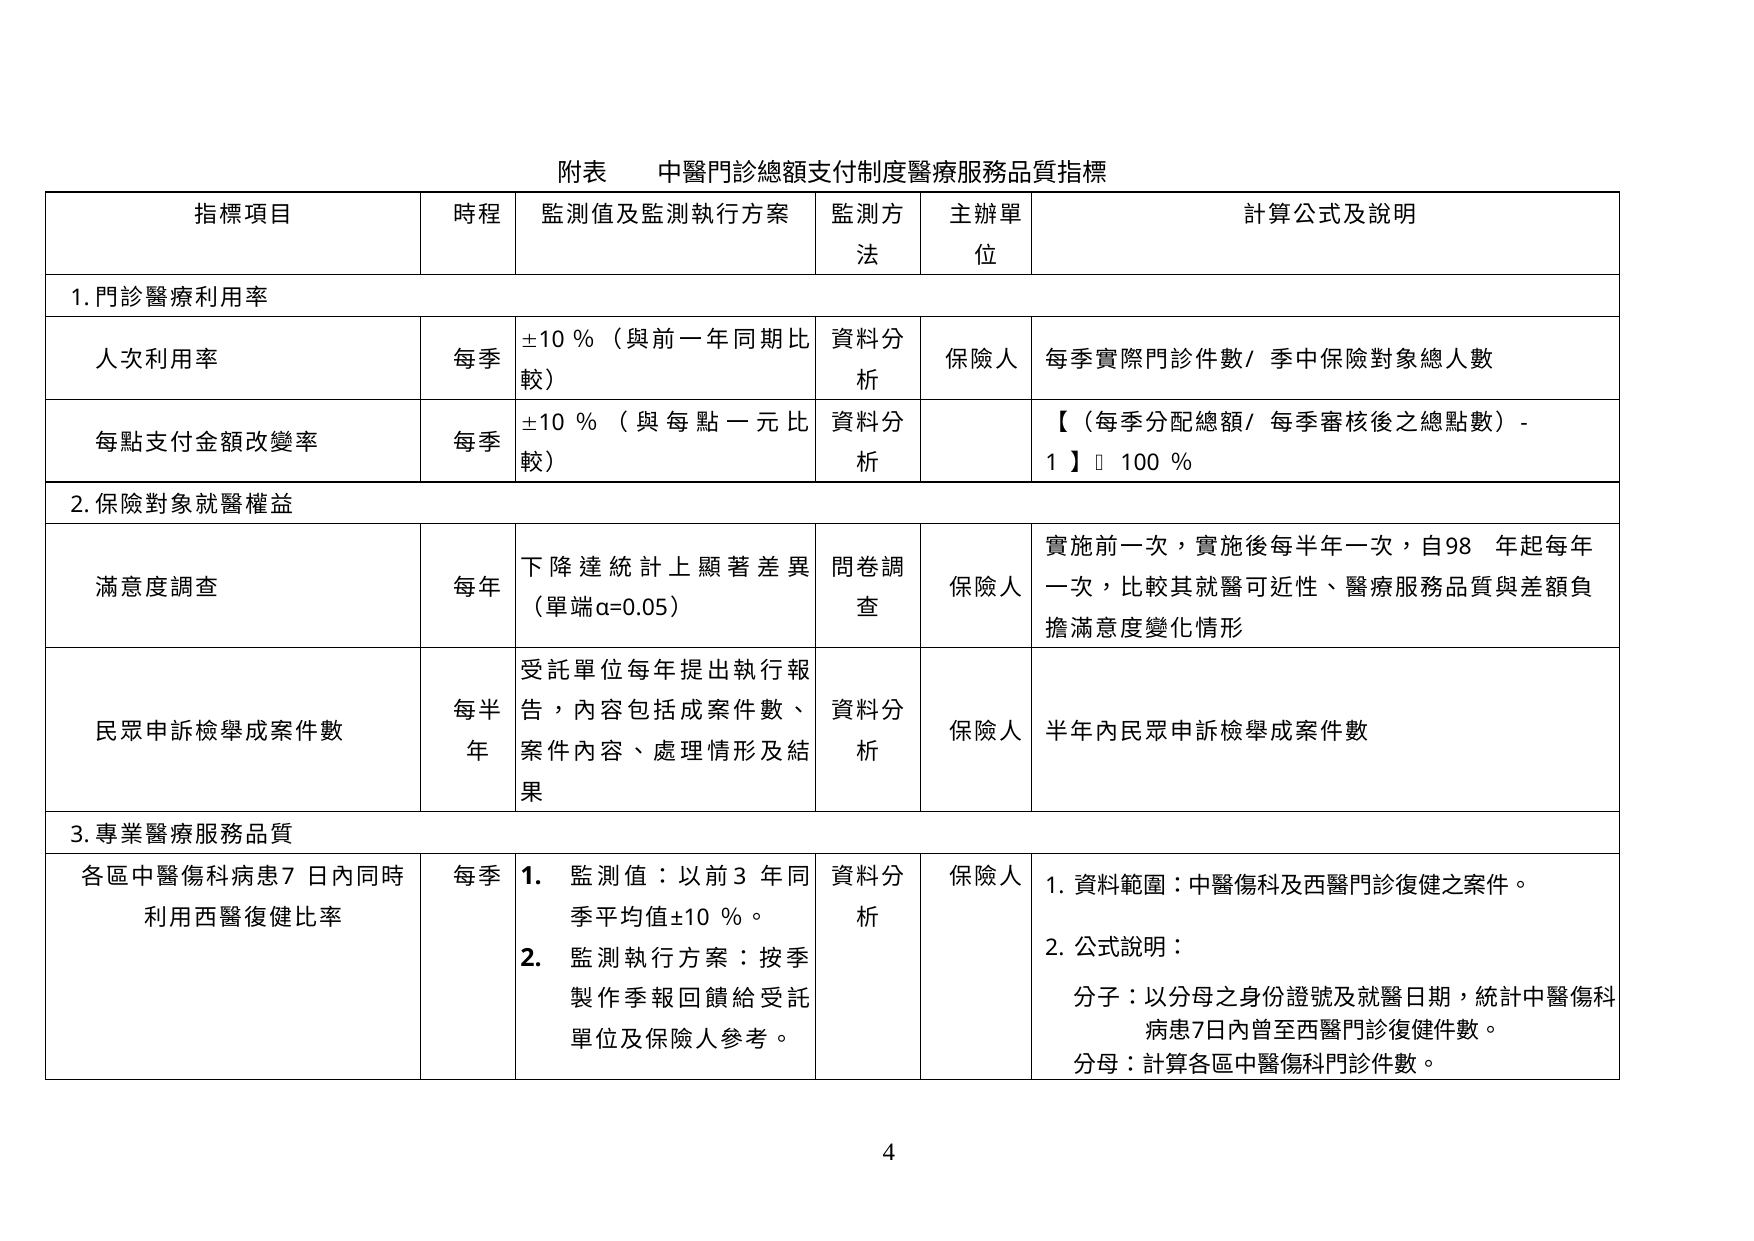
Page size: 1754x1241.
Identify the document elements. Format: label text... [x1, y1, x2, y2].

table_cell 每季 [421, 317, 515, 399]
table_cell 各區中醫傷科病患7日內同時利用西醫復健比率 [46, 854, 420, 1079]
table_cell 每季實際門診件數/季中保險對象總人數 [1032, 317, 1619, 399]
table_cell 保險人 [921, 648, 1031, 811]
table_cell 資料分析 [816, 648, 920, 811]
table_cell 資料分析 [816, 400, 920, 481]
table_cell 每季 [421, 854, 515, 1079]
table_cell 滿意度調查 [46, 524, 420, 647]
table_header 時程 [421, 193, 515, 274]
table_header 監測值及監測執行方案 [516, 193, 815, 274]
table_cell 資料分析 [816, 854, 920, 1079]
table_cell [921, 400, 1031, 481]
table_cell 受託單位每年提出執行報告，內容包括成案件數、案件內容、處理情形及結果 [516, 648, 815, 811]
table_cell 每半年 [421, 648, 515, 811]
table_cell 每年 [421, 524, 515, 647]
table_header 主辦單位 [921, 193, 1031, 274]
table_cell 下降達統計上顯著差異（單端α=0.05） [516, 524, 815, 647]
table_cell 問卷調查 [816, 524, 920, 647]
table_cell 半年內民眾申訴檢舉成案件數 [1032, 648, 1619, 811]
table_cell 人次利用率 [46, 317, 420, 399]
table_cell 1.門診醫療利用率 [46, 275, 1619, 316]
table_cell 3.專業醫療服務品質 [46, 812, 1619, 853]
table_cell 保險人 [921, 524, 1031, 647]
table_header 指標項目 [46, 193, 420, 274]
table_header 計算公式及說明 [1032, 193, 1619, 274]
table_cell 資料範圍：中醫傷科及西醫門診復健之案件。 公式說明： 分子：以分母之身份證號及就醫日期，統計中醫傷科病患7日內曾至西醫門診復健件數。 分母：計算各區中醫傷科門診件數。 [1032, 854, 1619, 1079]
table_cell 每季 [421, 400, 515, 481]
table_cell 保險人 [921, 317, 1031, 399]
table_header 監測方法 [816, 193, 920, 274]
table_cell 資料分析 [816, 317, 920, 399]
table_cell 10％（與前一年同期比較） [516, 317, 815, 399]
table_cell 每點支付金額改變率 [46, 400, 420, 481]
table_cell 實施前一次，實施後每半年一次，自98年起每年一次，比較其就醫可近性、醫療服務品質與差額負擔滿意度變化情形 [1032, 524, 1619, 647]
table_cell 10％（與每點一元比較） [516, 400, 815, 481]
table_cell 監測值：以前3年同季平均值±10％。 監測執行方案：按季製作季報回饋給受託單位及保險人參考。 [516, 854, 815, 1079]
table_cell 【（每季分配總額/每季審核後之總點數）-1】100％ [1032, 400, 1619, 481]
table_cell 民眾申訴檢舉成案件數 [46, 648, 420, 811]
text 附表 中醫門診總額支付制度醫療服務品質指標 [70, 151, 1595, 191]
table_cell 保險人 [921, 854, 1031, 1079]
table_cell 2.保險對象就醫權益 [46, 483, 1619, 523]
